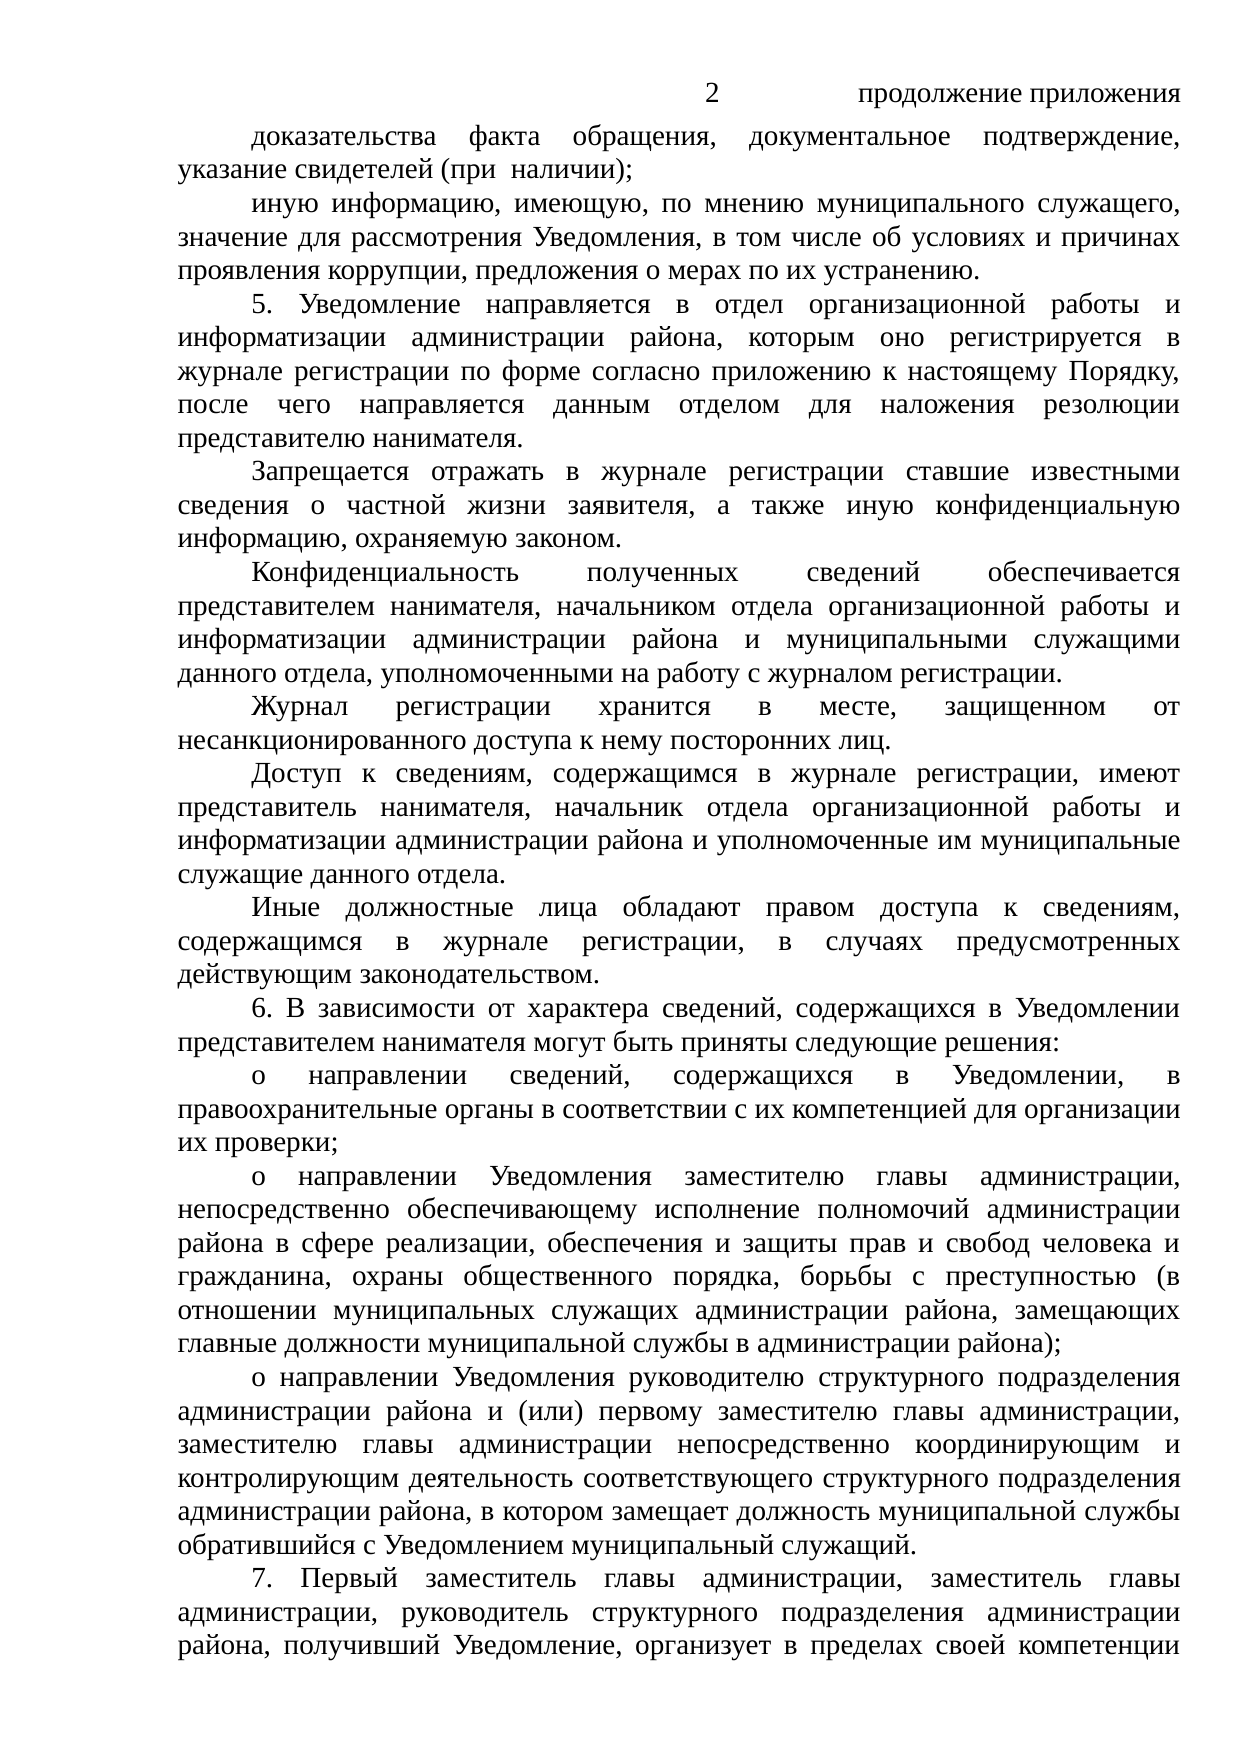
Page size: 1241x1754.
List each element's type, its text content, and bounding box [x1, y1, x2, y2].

text Иные должностные лица обладают правом доступа к сведениям, содержащимся в журнале регистрации, в случаях предусмотренных действующим законодательством. [177, 889, 1181, 990]
text 7. Первый заместитель главы администрации, заместитель главы администрации, руководитель структурного подразделения администрации района, получивший Уведомление, организует в пределах своей компетенции [177, 1560, 1181, 1661]
text 5. Уведомление направляется в отдел организационной работы и информатизации администрации района, которым оно регистрируется в журнале регистрации по форме согласно приложению к настоящему Порядку, после чего направляется данным отделом для наложения резолюции представителю нанимателя. [177, 286, 1181, 453]
text о направлении Уведомления руководителю структурного подразделения администрации района и (или) первому заместителю главы администрации, заместителю главы администрации непосредственно координирующим и контролирующим деятельность соответствующего структурного подразделения администрации района, в котором замещает должность муниципальной службы обратившийся с Уведомлением муниципальный служащий. [177, 1359, 1181, 1560]
text Конфиденциальность полученных сведений обеспечивается представителем нанимателя, начальником отдела организационной работы и информатизации администрации района и муниципальными служащими данного отдела, уполномоченными на работу с журналом регистрации. [177, 554, 1181, 688]
text о направлении Уведомления заместителю главы администрации, непосредственно обеспечивающему исполнение полномочий администрации района в сфере реализации, обеспечения и защиты прав и свобод человека и гражданина, охраны общественного порядка, борьбы с преступностью (в отношении муниципальных служащих администрации района, замещающих главные должности муниципальной службы в администрации района); [177, 1158, 1181, 1359]
text иную информацию, имеющую, по мнению муниципального служащего, значение для рассмотрения Уведомления, в том числе об условиях и причинах проявления коррупции, предложения о мерах по их устранению. [177, 185, 1181, 286]
text Запрещается отражать в журнале регистрации ставшие известными сведения о частной жизни заявителя, а также иную конфиденциальную информацию, охраняемую законом. [177, 453, 1181, 554]
text 6. В зависимости от характера сведений, содержащихся в Уведомлении представителем нанимателя могут быть приняты следующие решения: [177, 990, 1181, 1057]
text о направлении сведений, содержащихся в Уведомлении, в правоохранительные органы в соответствии с их компетенцией для организации их проверки; [177, 1057, 1181, 1158]
text Доступ к сведениям, содержащимся в журнале регистрации, имеют представитель нанимателя, начальник отдела организационной работы и информатизации администрации района и уполномоченные им муниципальные служащие данного отдела. [177, 755, 1181, 889]
text Журнал регистрации хранится в месте, защищенном от несанкционированного доступа к нему посторонних лиц. [177, 688, 1181, 755]
text доказательства факта обращения, документальное подтверждение, указание свидетелей (при наличии); [177, 118, 1181, 185]
